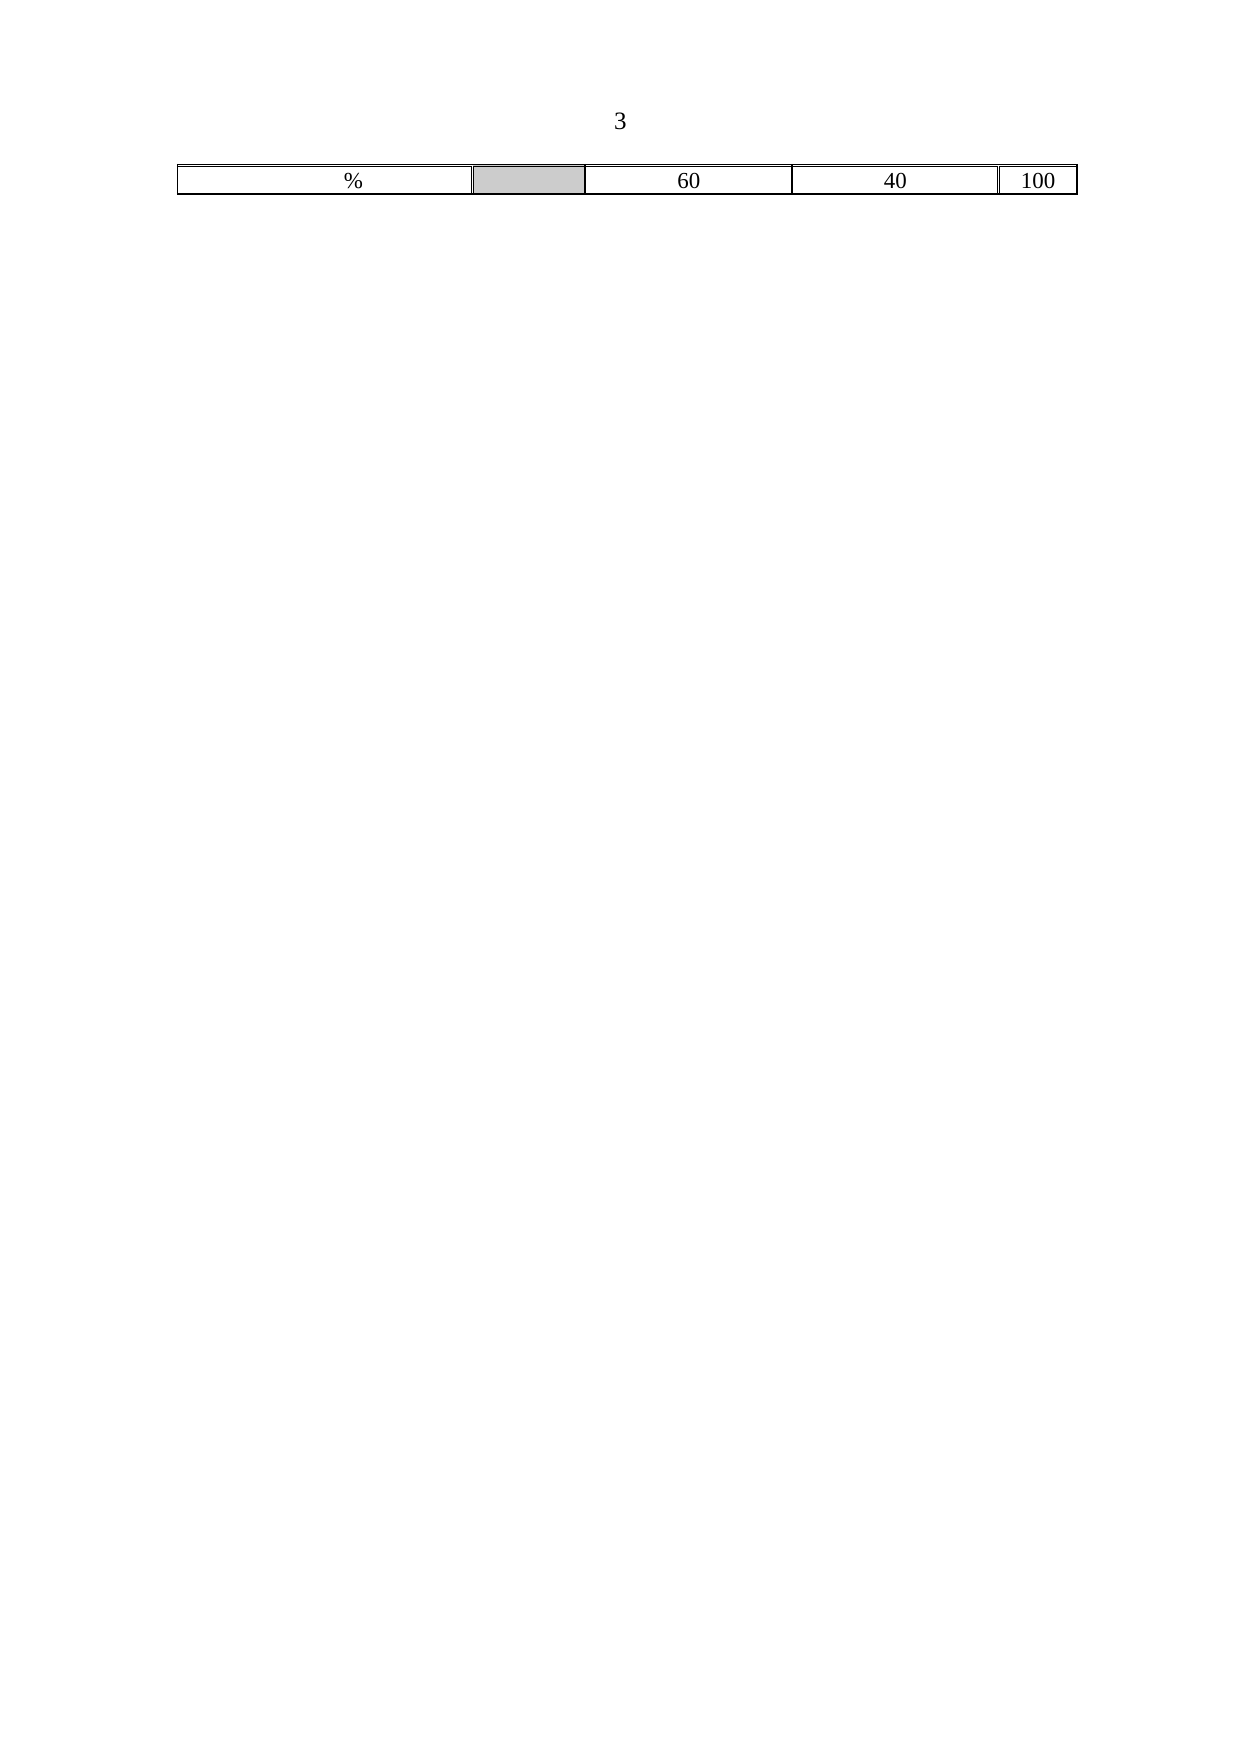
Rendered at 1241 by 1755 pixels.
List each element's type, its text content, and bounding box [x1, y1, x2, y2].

table_cell [474, 167, 584, 193]
table_cell 40 [793, 167, 997, 193]
table_cell 100 [1000, 167, 1076, 193]
table_cell % [178, 167, 471, 193]
table_cell 60 [586, 167, 791, 193]
